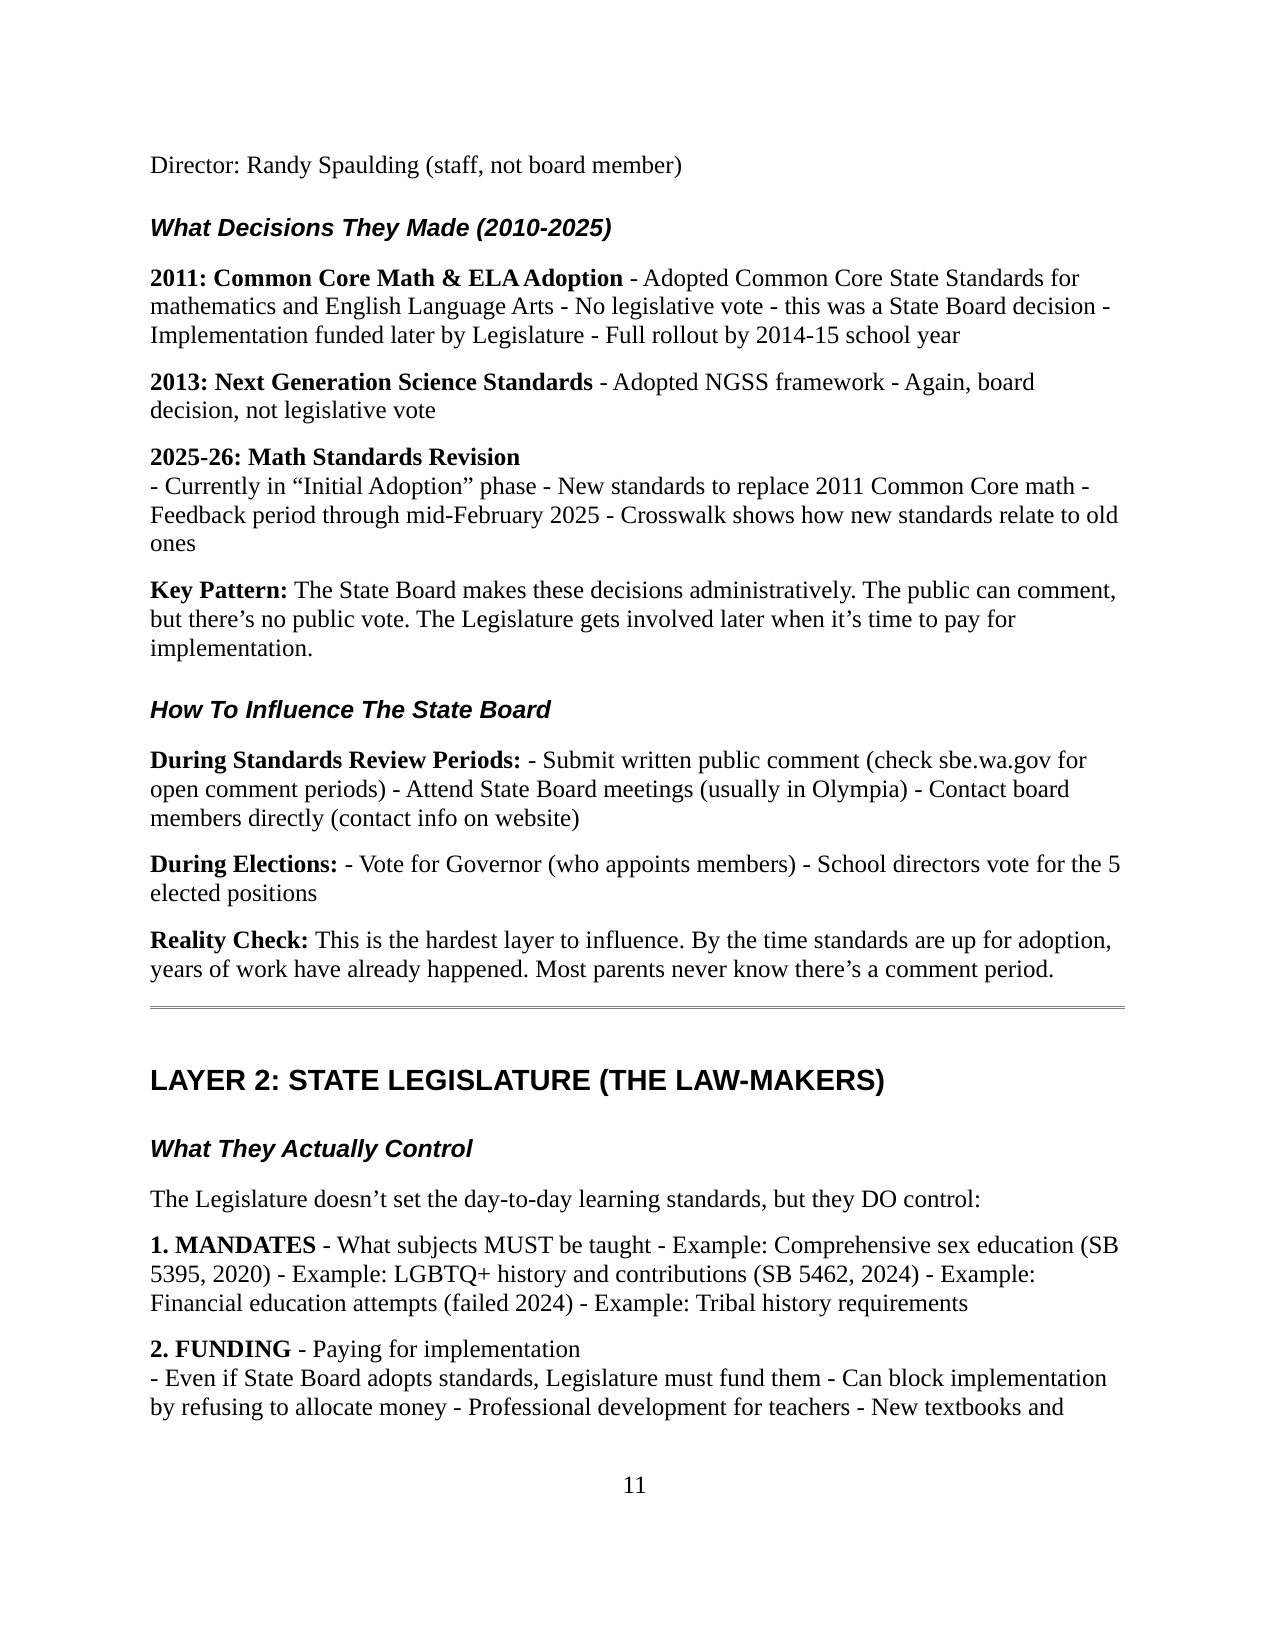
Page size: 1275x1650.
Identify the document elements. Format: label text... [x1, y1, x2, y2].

text During Elections: - Vote for Governor (who appoints members) - School directors vote for the 5 elected positions [150, 849, 1125, 907]
text 1. MANDATES - What subjects MUST be taught - Example: Comprehensive sex education (SB 5395, 2020) - Example: LGBTQ+ history and contributions (SB 5462, 2024) - Example: Financial education attempts (failed 2024) - Example: Tribal history requirements [150, 1230, 1125, 1317]
text The Legislature doesn’t set the day-to-day learning standards, but they DO control: [150, 1184, 1125, 1212]
subtitle LAYER 2: STATE LEGISLATURE (THE LAW-MAKERS) [150, 1063, 1125, 1096]
subtitle What They Actually Control [150, 1134, 1125, 1162]
text 2011: Common Core Math & ELA Adoption - Adopted Common Core State Standards for mathematics and English Language Arts - No legislative vote - this was a State Board decision - Implementation funded later by Legislature - Full rollout by 2014-15 school year [150, 263, 1125, 349]
subtitle How To Influence The State Board [150, 695, 1125, 724]
text Reality Check: This is the hardest layer to influence. By the time standards are up for adoption, years of work have already happened. Most parents never know there’s a comment period. [150, 925, 1125, 982]
text 2. FUNDING - Paying for implementation - Even if State Board adopts standards, Legislature must fund them - Can block implementation by refusing to allocate money - Professional development for teachers - New textbooks and [150, 1334, 1125, 1421]
text 2013: Next Generation Science Standards - Adopted NGSS framework - Again, board decision, not legislative vote [150, 367, 1125, 424]
text During Standards Review Periods: - Submit written public comment (check sbe.wa.gov for open comment periods) - Attend State Board meetings (usually in Olympia) - Contact board members directly (contact info on website) [150, 745, 1125, 832]
text 2025-26: Math Standards Revision - Currently in “Initial Adoption” phase - New standards to replace 2011 Common Core math - Feedback period through mid-February 2025 - Crosswalk shows how new standards relate to old ones [150, 442, 1125, 557]
subtitle What Decisions They Made (2010-2025) [150, 213, 1125, 241]
text Key Pattern: The State Board makes these decisions administratively. The public can comment, but there’s no public vote. The Legislature gets involved later when it’s time to pay for implementation. [150, 575, 1125, 661]
text Director: Randy Spaulding (staff, not board member) [150, 150, 1125, 179]
